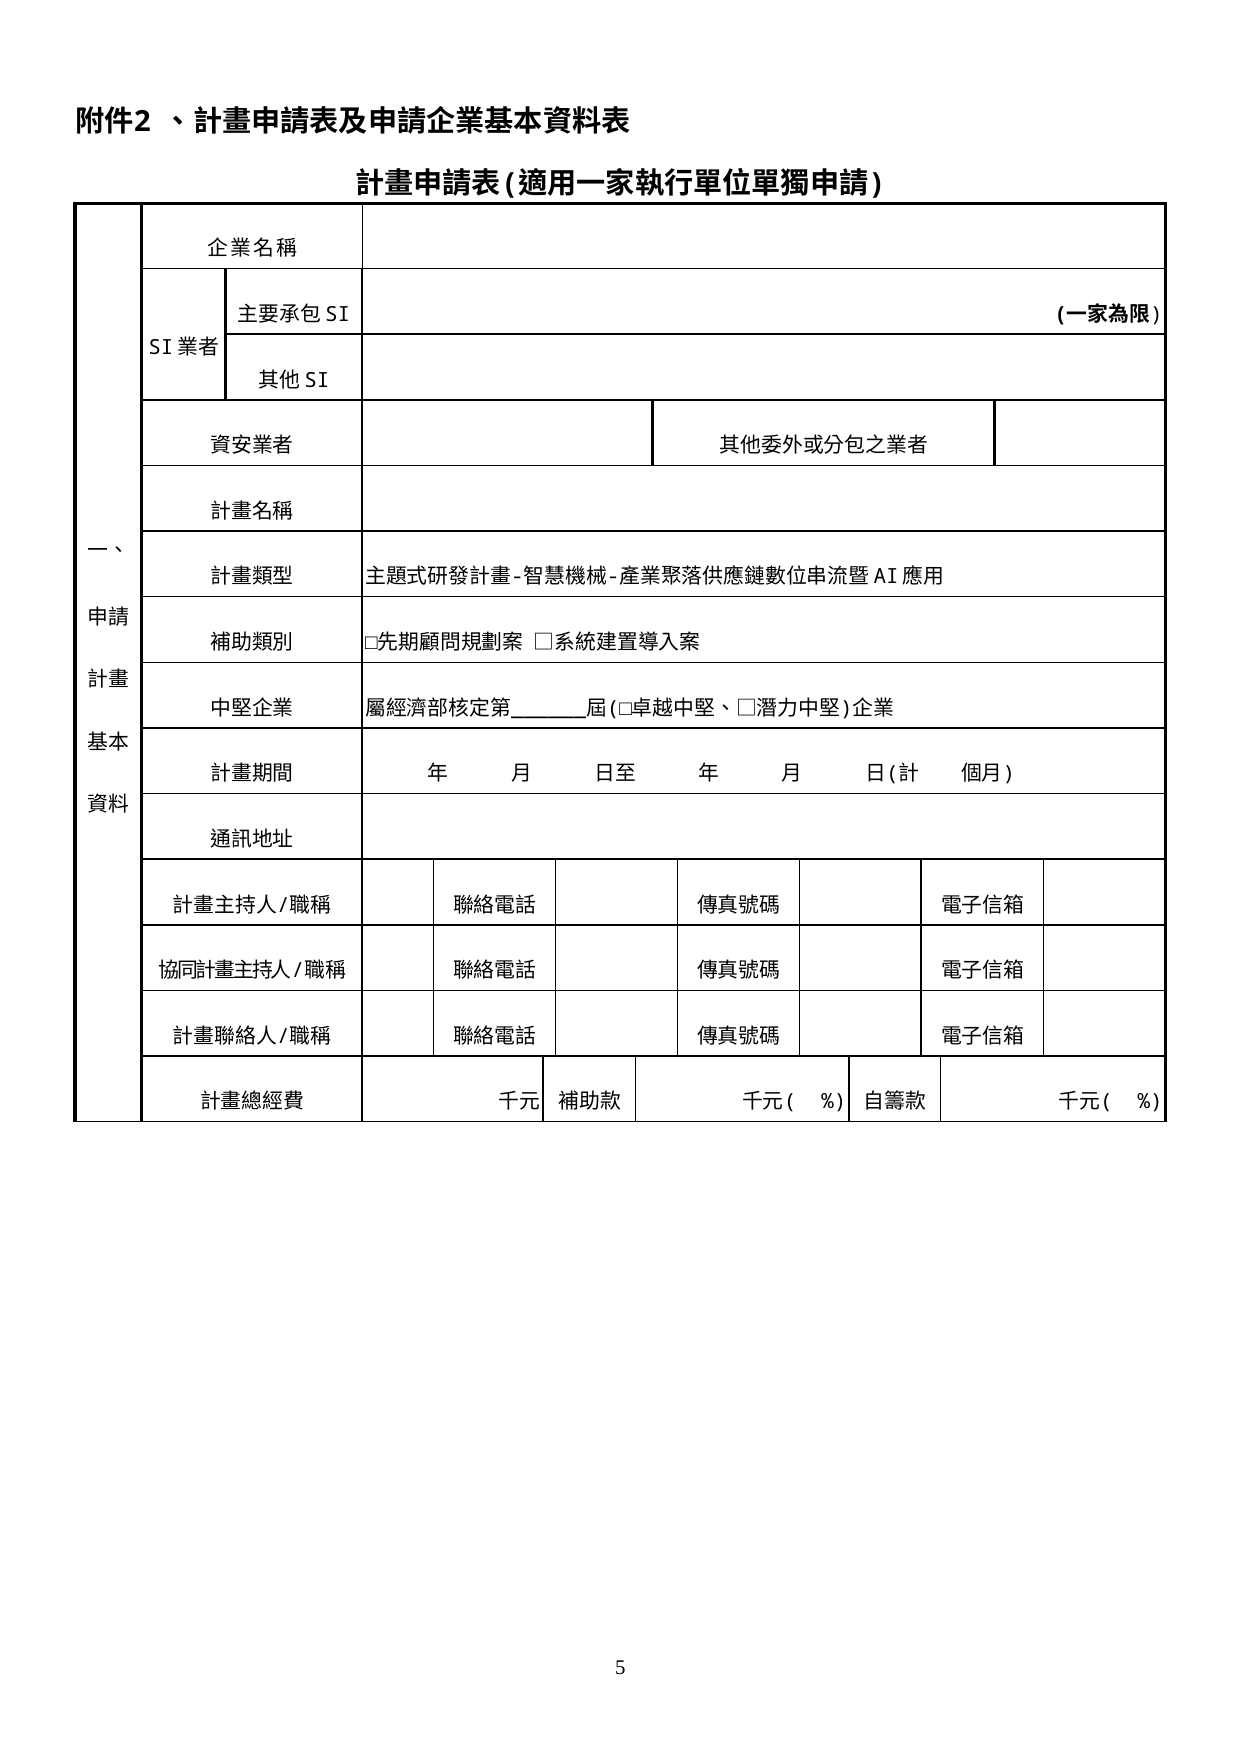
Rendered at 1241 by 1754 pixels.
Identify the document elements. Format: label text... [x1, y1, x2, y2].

table_cell 主題式研發計畫-智慧機械-產業聚落供應鏈數位串流暨AI應用 [363, 532, 1164, 596]
table_cell SI業者 [143, 269, 224, 399]
table_header 一、申請計畫基本資料 [77, 205, 140, 1121]
table_cell 年 月 日至 年 月 日(計 個月) [363, 729, 1164, 793]
table_cell [363, 860, 433, 924]
list 、計畫申請表及申請企業基本資料表 [75, 77, 1165, 139]
table_cell 聯絡電話 [434, 991, 555, 1055]
table_cell [556, 860, 677, 924]
table_cell 通訊地址 [143, 794, 361, 858]
table_cell [1044, 926, 1164, 989]
table_cell 聯絡電話 [434, 926, 555, 989]
table_cell [800, 926, 920, 989]
table_cell 協同計畫主持人/職稱 [143, 926, 361, 989]
table_cell □先期顧問規劃案 □系統建置導入案 [363, 597, 1164, 661]
table_cell 中堅企業 [143, 663, 361, 727]
table_cell 千元 [363, 1057, 542, 1121]
table_cell 補助類別 [143, 597, 361, 661]
table_cell [800, 860, 920, 924]
table_cell [1044, 991, 1164, 1055]
table_cell 千元( %) [941, 1057, 1164, 1121]
table_cell [556, 926, 677, 989]
table_cell 計畫主持人/職稱 [143, 860, 361, 924]
table_cell [363, 926, 433, 989]
table_cell 電子信箱 [922, 860, 1043, 924]
table_cell 計畫類型 [143, 532, 361, 596]
table_cell (一家為限) [363, 269, 1164, 333]
table_cell [363, 991, 433, 1055]
table_cell 計畫期間 [143, 729, 361, 793]
table_cell 千元( %) [636, 1057, 848, 1121]
table_cell 計畫名稱 [143, 466, 361, 530]
table_cell 計畫總經費 [143, 1057, 361, 1121]
table_cell [996, 401, 1164, 464]
table_cell [800, 991, 920, 1055]
table_cell [556, 991, 677, 1055]
table_cell 電子信箱 [922, 926, 1043, 989]
table_cell 計畫聯絡人/職稱 [143, 991, 361, 1055]
table_cell 電子信箱 [922, 991, 1043, 1055]
table_cell 其他SI [227, 335, 361, 399]
table_cell 自籌款 [850, 1057, 940, 1121]
table_cell 傳真號碼 [678, 926, 799, 989]
table_cell [363, 466, 1164, 530]
table_cell [363, 794, 1164, 858]
text 計畫申請表(適用一家執行單位單獨申請) [75, 139, 1165, 202]
table_cell 補助款 [544, 1057, 635, 1121]
table_cell [1044, 860, 1164, 924]
table_header [363, 205, 1164, 268]
table_cell 聯絡電話 [434, 860, 555, 924]
table_cell 傳真號碼 [678, 860, 799, 924]
table_cell 主要承包SI [227, 269, 361, 333]
table_cell 傳真號碼 [678, 991, 799, 1055]
table_cell 其他委外或分包之業者 [654, 401, 993, 464]
table_cell 資安業者 [143, 401, 361, 464]
table_cell [363, 401, 651, 464]
table_cell 屬經濟部核定第______屆(□卓越中堅、□潛力中堅)企業 [363, 663, 1164, 727]
table_cell [363, 335, 1164, 399]
table_header 企業名稱 [143, 205, 362, 268]
